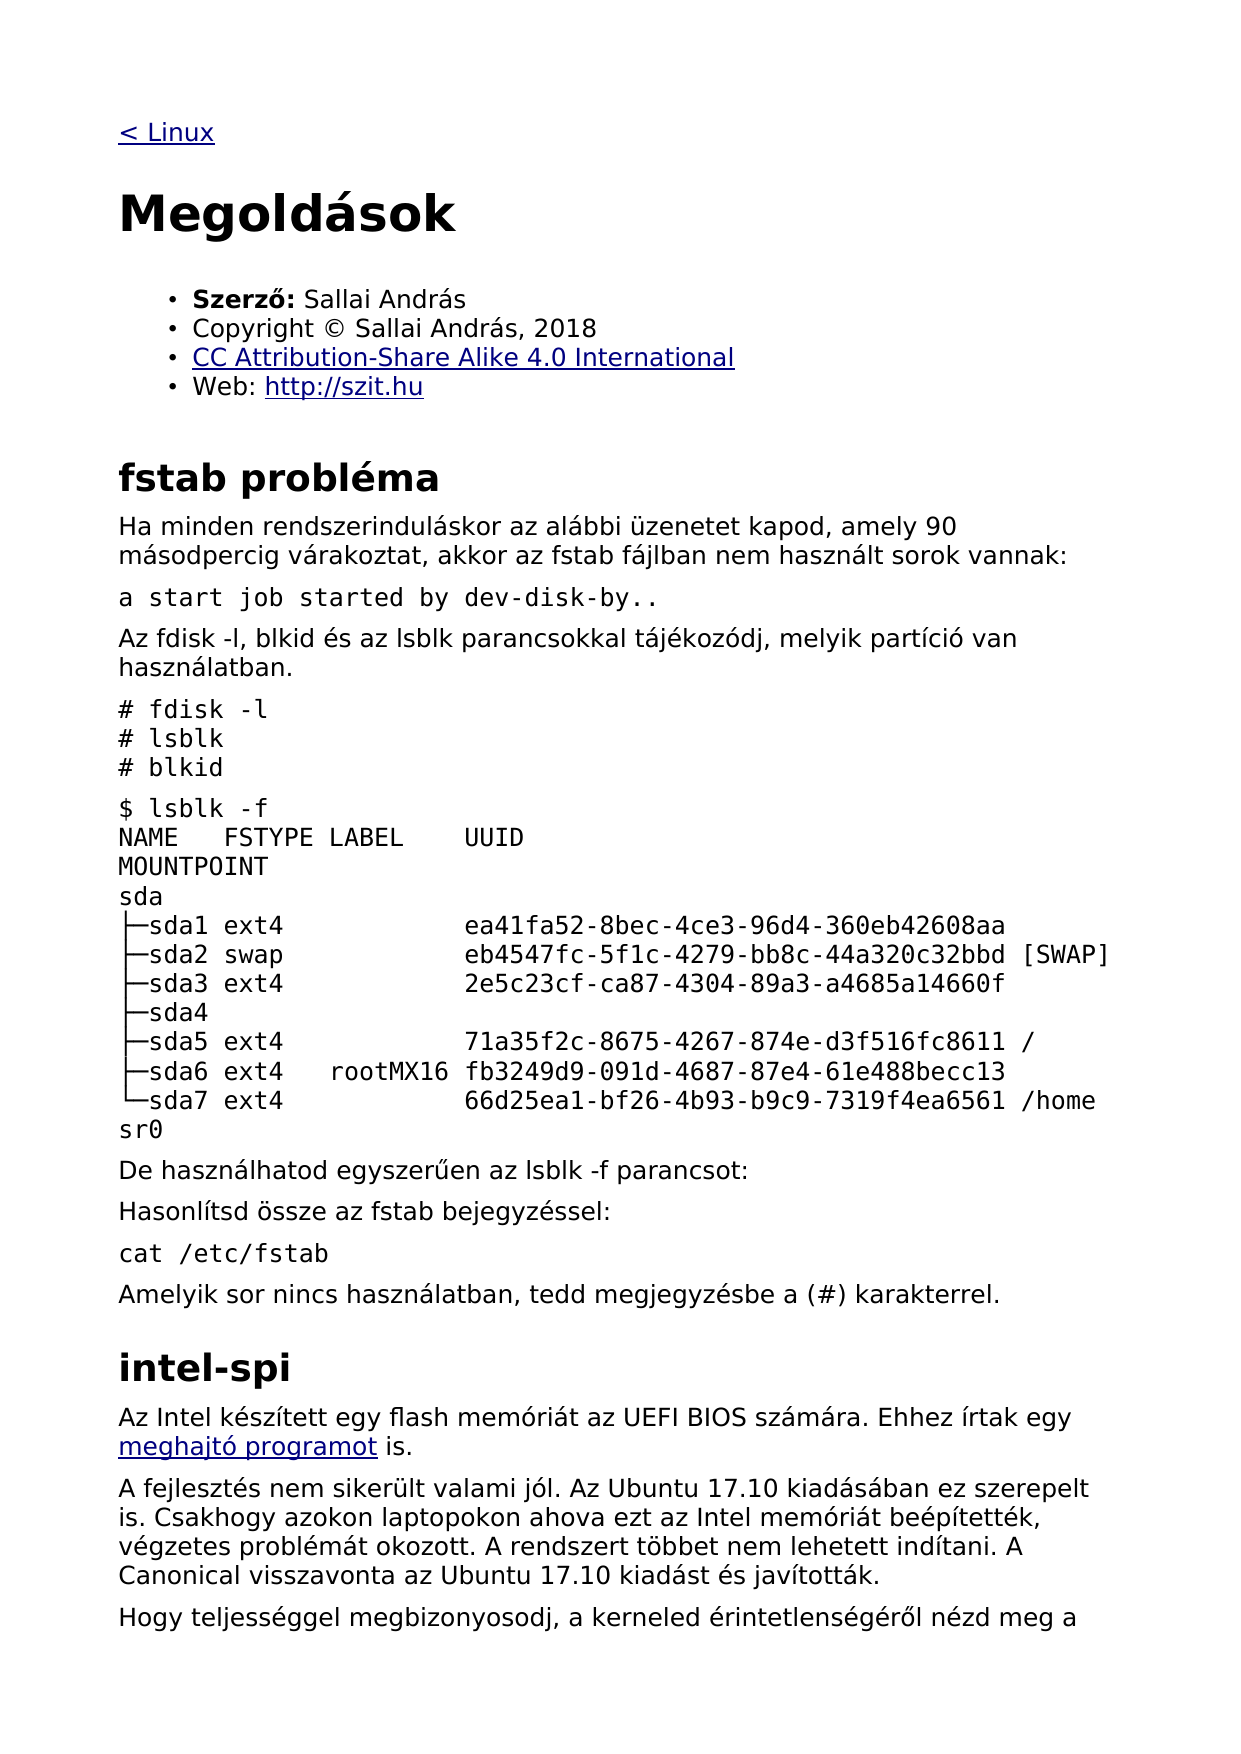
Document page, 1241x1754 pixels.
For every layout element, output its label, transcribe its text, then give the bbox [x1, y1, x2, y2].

text Amelyik sor nincs használatban, tedd megjegyzésbe a (#) karakterrel. [118, 1280, 1122, 1309]
text $ lsblk -f NAME FSTYPE LABEL UUID MOUNTPOINT sda ├─sda1 ext4 ea41fa52-8bec-4ce3-96d4-360eb42608aa ├─sda2 swap eb4547fc-5f1c-4279-bb8c-44a320c32bbd [SWAP] ├─sda3 ext4 2e5c23cf-ca87-4304-89a3-a4685a14660f ├─sda4 ├─sda5 ext4 71a35f2c-8675-4267-874e-d3f516fc8611 / ├─sda6 ext4 rootMX16 fb3249d9-091d-4687-87e4-61e488becc13 └─sda7 ext4 66d25ea1-bf26-4b93-b9c9-7319f4ea6561 /home sr0 [118, 794, 1122, 1144]
list Web: http://szit.hu [177, 372, 1122, 402]
text Az fdisk -l, blkid és az lsblk parancsokkal tájékozódj, melyik partíció van használatban. [118, 624, 1122, 682]
subtitle intel-spi [118, 1347, 1122, 1391]
subtitle Megoldások [118, 185, 1122, 243]
text A fejlesztés nem sikerült valami jól. Az Ubuntu 17.10 kiadásában ez szerepelt is. Csakhogy azokon laptopokon ahova ezt az Intel memóriát beépítették, végzetes problémát okozott. A rendszert többet nem lehetett indítani. A Canonical visszavonta az Ubuntu 17.10 kiadást és javították. [118, 1474, 1122, 1591]
list Copyright © Sallai András, 2018 [177, 314, 1122, 343]
text a start job started by dev-disk-by.. [118, 583, 1122, 612]
subtitle fstab probléma [118, 456, 1122, 500]
text # fdisk -l # lsblk # blkid [118, 695, 1122, 782]
text cat /etc/fstab [118, 1239, 1122, 1268]
list CC Attribution-Share Alike 4.0 International [177, 343, 1122, 372]
text Ha minden rendszerinduláskor az alábbi üzenetet kapod, amely 90 másodpercig várakoztat, akkor az fstab fájlban nem használt sorok vannak: [118, 512, 1122, 571]
text De használhatod egyszerűen az lsblk -f parancsot: [118, 1156, 1122, 1185]
text Hogy teljességgel megbizonyosodj, a kerneled érintetlenségéről nézd meg a [118, 1603, 1122, 1632]
text < Linux [118, 118, 1122, 147]
text Az Intel készített egy flash memóriát az UEFI BIOS számára. Ehhez írtak egy meghajtó programot is. [118, 1403, 1122, 1461]
text Hasonlítsd össze az fstab bejegyzéssel: [118, 1198, 1122, 1227]
list Szerző: Sallai András [177, 285, 1122, 314]
